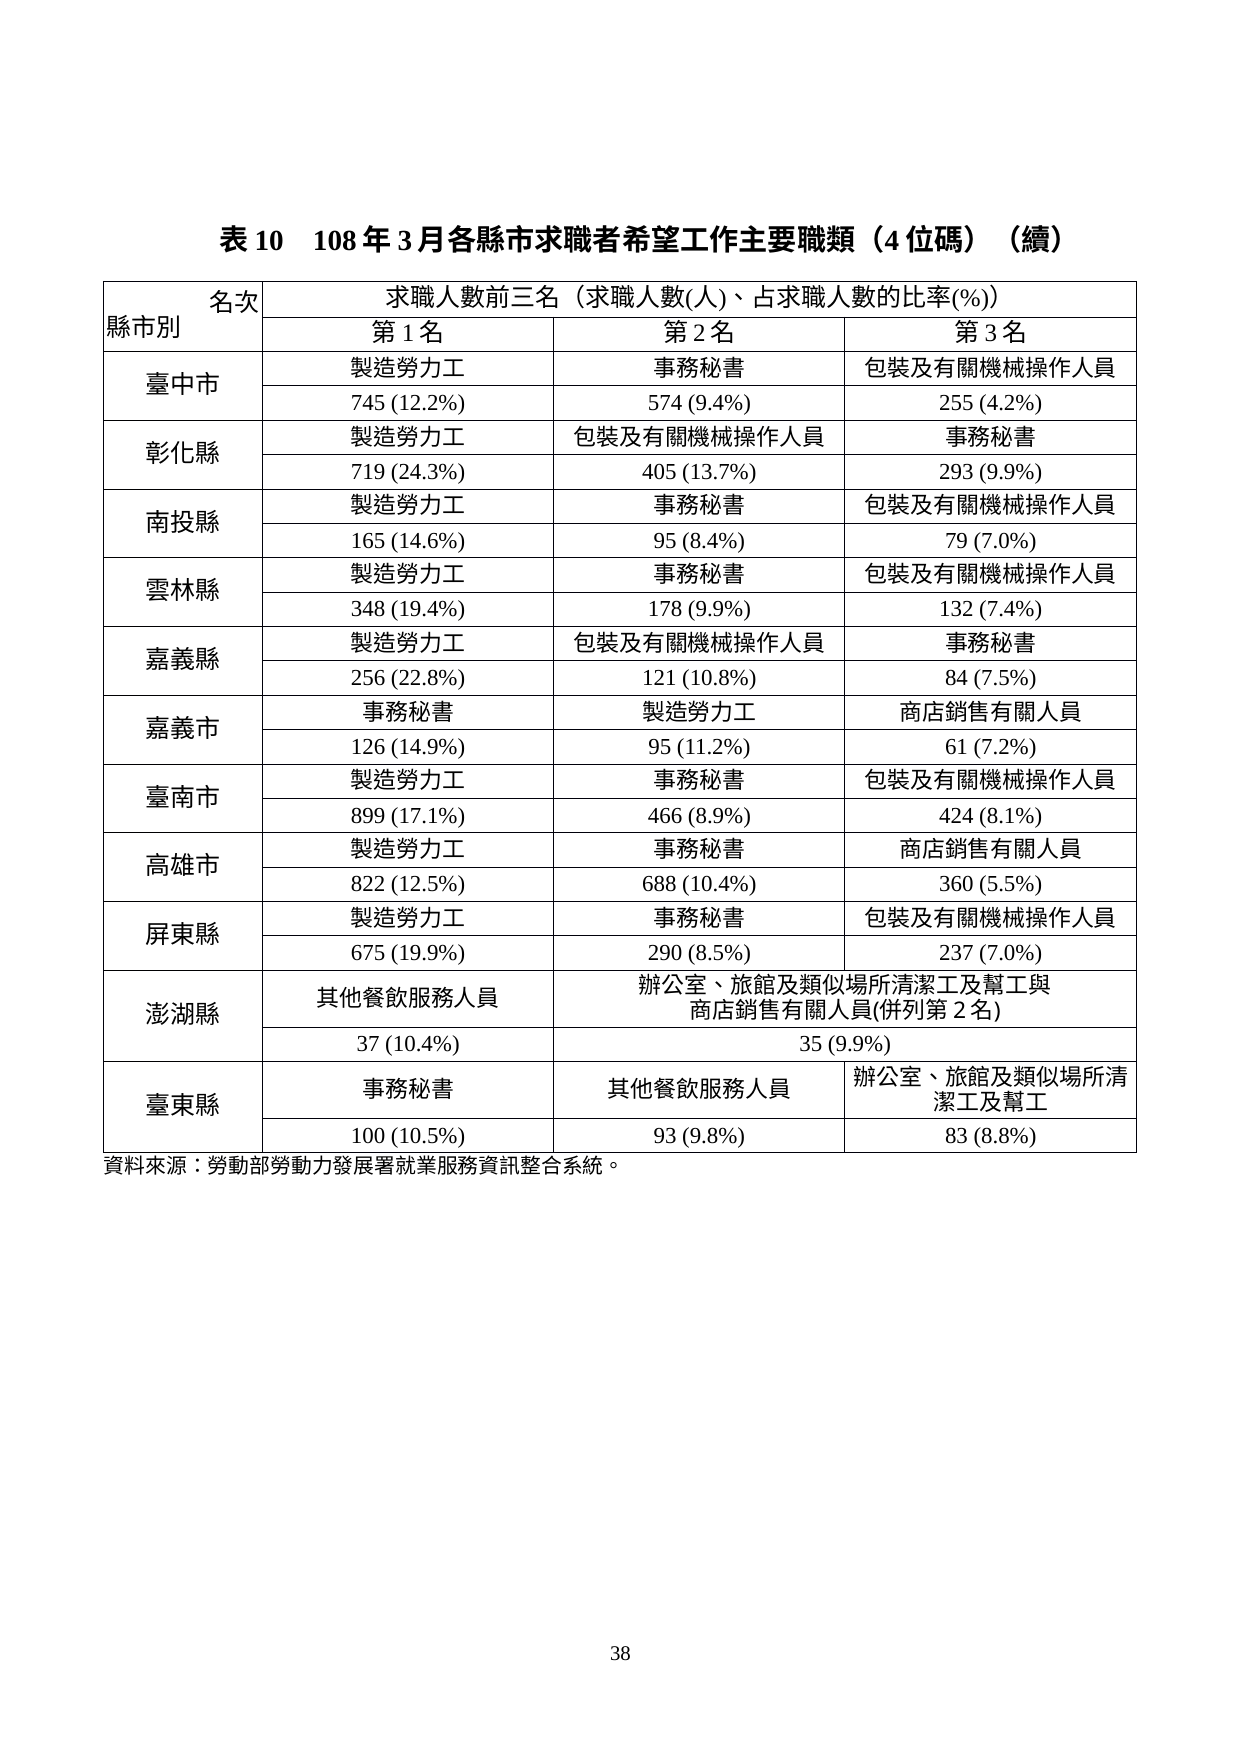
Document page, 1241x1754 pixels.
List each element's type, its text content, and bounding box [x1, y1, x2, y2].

table_cell 256 (22.8%) [263, 661, 553, 695]
table_cell 臺中市 [104, 352, 262, 420]
table_cell 臺東縣 [104, 1062, 262, 1152]
table_cell 製造勞力工 [263, 558, 553, 592]
table_cell 899 (17.1%) [263, 799, 553, 832]
table_cell 臺南市 [104, 765, 262, 832]
table_cell 165 (14.6%) [263, 524, 553, 557]
table_cell 製造勞力工 [263, 627, 553, 660]
table_cell 製造勞力工 [263, 765, 553, 798]
table_cell 事務秘書 [554, 352, 844, 385]
table_cell 製造勞力工 [554, 696, 844, 729]
table_cell 424 (8.1%) [845, 799, 1136, 832]
table_cell 澎湖縣 [104, 971, 262, 1061]
table_cell 822 (12.5%) [263, 868, 553, 901]
table_cell 事務秘書 [845, 627, 1136, 660]
table_cell 事務秘書 [263, 1062, 553, 1118]
table_cell 辦公室、旅館及類似場所清潔工及幫工與 商店銷售有關人員(併列第2名) [554, 971, 1136, 1027]
table_cell 360 (5.5%) [845, 868, 1136, 901]
table_cell 290 (8.5%) [554, 936, 844, 970]
table_cell 688 (10.4%) [554, 868, 844, 901]
table_cell 包裝及有關機械操作人員 [845, 902, 1136, 935]
table_cell 348 (19.4%) [263, 593, 553, 626]
table_cell 61 (7.2%) [845, 730, 1136, 763]
table_cell 包裝及有關機械操作人員 [554, 421, 844, 454]
table_cell 高雄市 [104, 833, 262, 901]
table_cell 95 (11.2%) [554, 730, 844, 763]
table_header 名次 縣市別 [104, 282, 262, 351]
table_cell 121 (10.8%) [554, 661, 844, 695]
table_cell 事務秘書 [845, 421, 1136, 454]
text 資料來源：勞動部勞動力發展署就業服務資訊整合系統。 [103, 1153, 1063, 1178]
table_cell 商店銷售有關人員 [845, 833, 1136, 867]
table_cell 事務秘書 [554, 558, 844, 592]
table_cell 第1名 [263, 318, 553, 351]
table_cell 包裝及有關機械操作人員 [845, 558, 1136, 592]
table_cell 事務秘書 [263, 696, 553, 729]
table_cell 包裝及有關機械操作人員 [845, 352, 1136, 385]
table_cell 事務秘書 [554, 765, 844, 798]
table_cell 製造勞力工 [263, 490, 553, 523]
table_cell 126 (14.9%) [263, 730, 553, 763]
table_cell 製造勞力工 [263, 421, 553, 454]
table_cell 屏東縣 [104, 902, 262, 970]
table_cell 83 (8.8%) [845, 1119, 1136, 1152]
table_cell 405 (13.7%) [554, 455, 844, 488]
table_cell 第3名 [845, 318, 1136, 351]
table_cell 84 (7.5%) [845, 661, 1136, 695]
table_cell 製造勞力工 [263, 833, 553, 867]
table_cell 事務秘書 [554, 833, 844, 867]
table_cell 35 (9.9%) [554, 1028, 1136, 1061]
text 表10 108年3月各縣市求職者希望工作主要職類（4位碼）（續） [177, 207, 1122, 261]
table_cell 93 (9.8%) [554, 1119, 844, 1152]
table_cell 95 (8.4%) [554, 524, 844, 557]
table_cell 237 (7.0%) [845, 936, 1136, 970]
table_cell 嘉義縣 [104, 627, 262, 695]
table_cell 嘉義市 [104, 696, 262, 763]
table_cell 178 (9.9%) [554, 593, 844, 626]
table_cell 255 (4.2%) [845, 386, 1136, 420]
table_cell 製造勞力工 [263, 352, 553, 385]
table_cell 其他餐飲服務人員 [554, 1062, 844, 1118]
table_cell 包裝及有關機械操作人員 [845, 490, 1136, 523]
table_cell 雲林縣 [104, 558, 262, 626]
table_cell 293 (9.9%) [845, 455, 1136, 488]
table_cell 南投縣 [104, 490, 262, 557]
table_cell 79 (7.0%) [845, 524, 1136, 557]
table_header 求職人數前三名（求職人數(人)、占求職人數的比率(%)） [263, 282, 1136, 317]
table_cell 事務秘書 [554, 902, 844, 935]
table_cell 574 (9.4%) [554, 386, 844, 420]
table_cell 包裝及有關機械操作人員 [554, 627, 844, 660]
table_cell 37 (10.4%) [263, 1028, 553, 1061]
table_cell 719 (24.3%) [263, 455, 553, 488]
table_cell 466 (8.9%) [554, 799, 844, 832]
table_cell 675 (19.9%) [263, 936, 553, 970]
table_cell 彰化縣 [104, 421, 262, 488]
table_cell 製造勞力工 [263, 902, 553, 935]
table_cell 100 (10.5%) [263, 1119, 553, 1152]
table_cell 辦公室、旅館及類似場所清潔工及幫工 [845, 1062, 1136, 1118]
table_cell 其他餐飲服務人員 [263, 971, 553, 1027]
table_cell 132 (7.4%) [845, 593, 1136, 626]
table_cell 商店銷售有關人員 [845, 696, 1136, 729]
table_cell 第2名 [554, 318, 844, 351]
table_cell 事務秘書 [554, 490, 844, 523]
table_cell 包裝及有關機械操作人員 [845, 765, 1136, 798]
table_cell 745 (12.2%) [263, 386, 553, 420]
